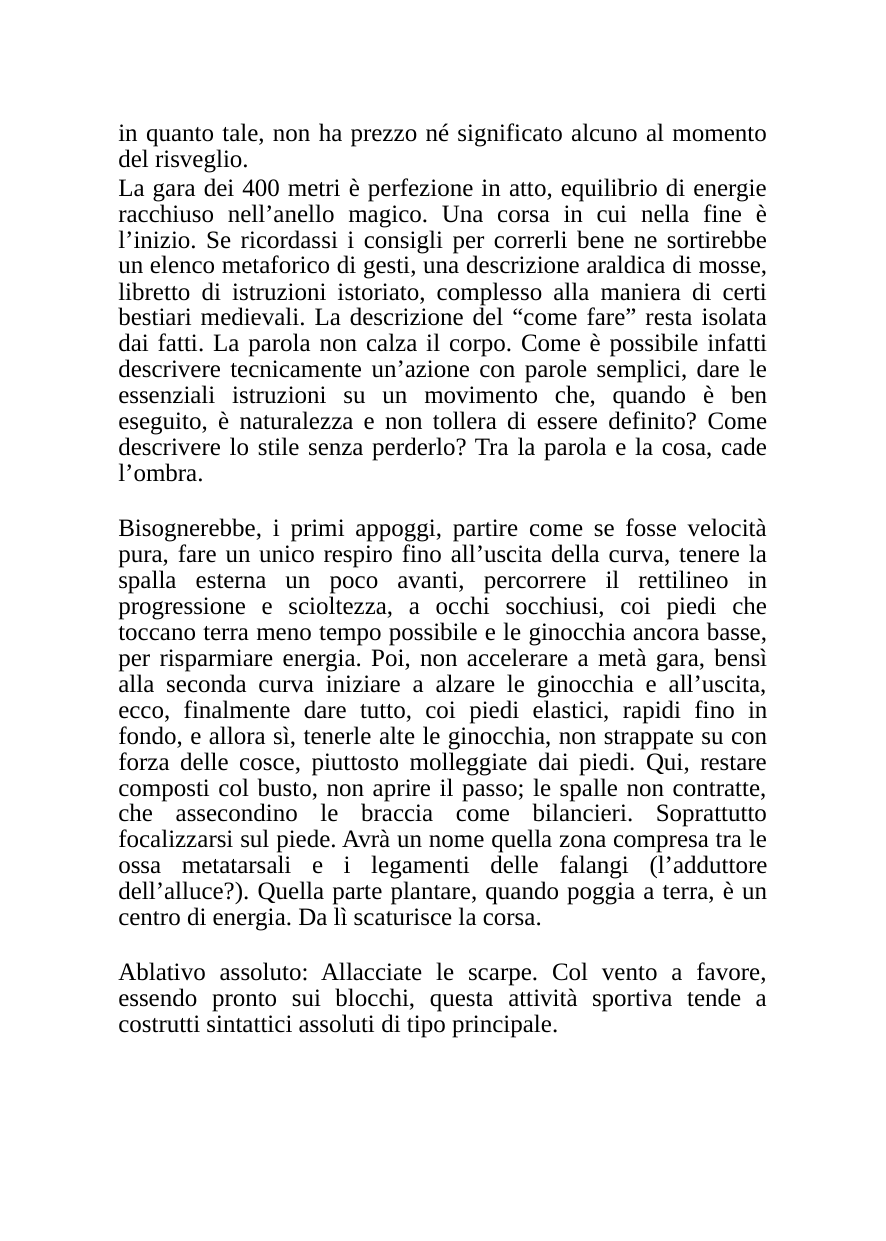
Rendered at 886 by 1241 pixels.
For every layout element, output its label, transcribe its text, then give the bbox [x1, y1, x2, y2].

text Ablativo assoluto: Allacciate le scarpe. Col vento a favore, essendo pronto sui blocchi, questa attività sportiva tende a costrutti sintattici assoluti di tipo principale. [118, 957, 768, 1038]
text in quanto tale, non ha prezzo né significato alcuno al momento del risveglio. [118, 118, 768, 173]
text Bisognerebbe, i primi appoggi, partire come se fosse velocità pura, fare un unico respiro fino all’uscita della curva, tenere la spalla esterna un poco avanti, percorrere il rettilineo in progressione e scioltezza, a occhi socchiusi, coi piedi che toccano terra meno tempo possibile e le ginocchia ancora basse, per risparmiare energia. Poi, non accelerare a metà gara, bensì alla seconda curva iniziare a alzare le ginocchia e all’uscita, ecco, finalmente dare tutto, coi piedi elastici, rapidi fino in fondo, e allora sì, tenerle alte le ginocchia, non strappate su con forza delle cosce, piuttosto molleggiate dai piedi. Qui, restare composti col busto, non aprire il passo; le spalle non contratte, che assecondino le braccia come bilancieri. Soprattutto focalizzarsi sul piede. Avrà un nome quella zona compresa tra le ossa metatarsali e i legamenti delle falangi (l’adduttore dell’alluce?). Quella parte plantare, quando poggia a terra, è un centro di energia. Da lì scaturisce la corsa. [118, 513, 768, 931]
text La gara dei 400 metri è perfezione in atto, equilibrio di energie racchiuso nell’anello magico. Una corsa in cui nella fine è l’inizio. Se ricordassi i consigli per correrli bene ne sortirebbe un elenco metaforico di gesti, una descrizione araldica di mosse, libretto di istruzioni istoriato, complesso alla maniera di certi bestiari medievali. La descrizione del “come fare” resta isolata dai fatti. La parola non calza il corpo. Come è possibile infatti descrivere tecnicamente un’azione con parole semplici, dare le essenziali istruzioni su un movimento che, quando è ben eseguito, è naturalezza e non tollera di essere definito? Come descrivere lo stile senza perderlo? Tra la parola e la cosa, cade l’ombra. [118, 173, 768, 487]
